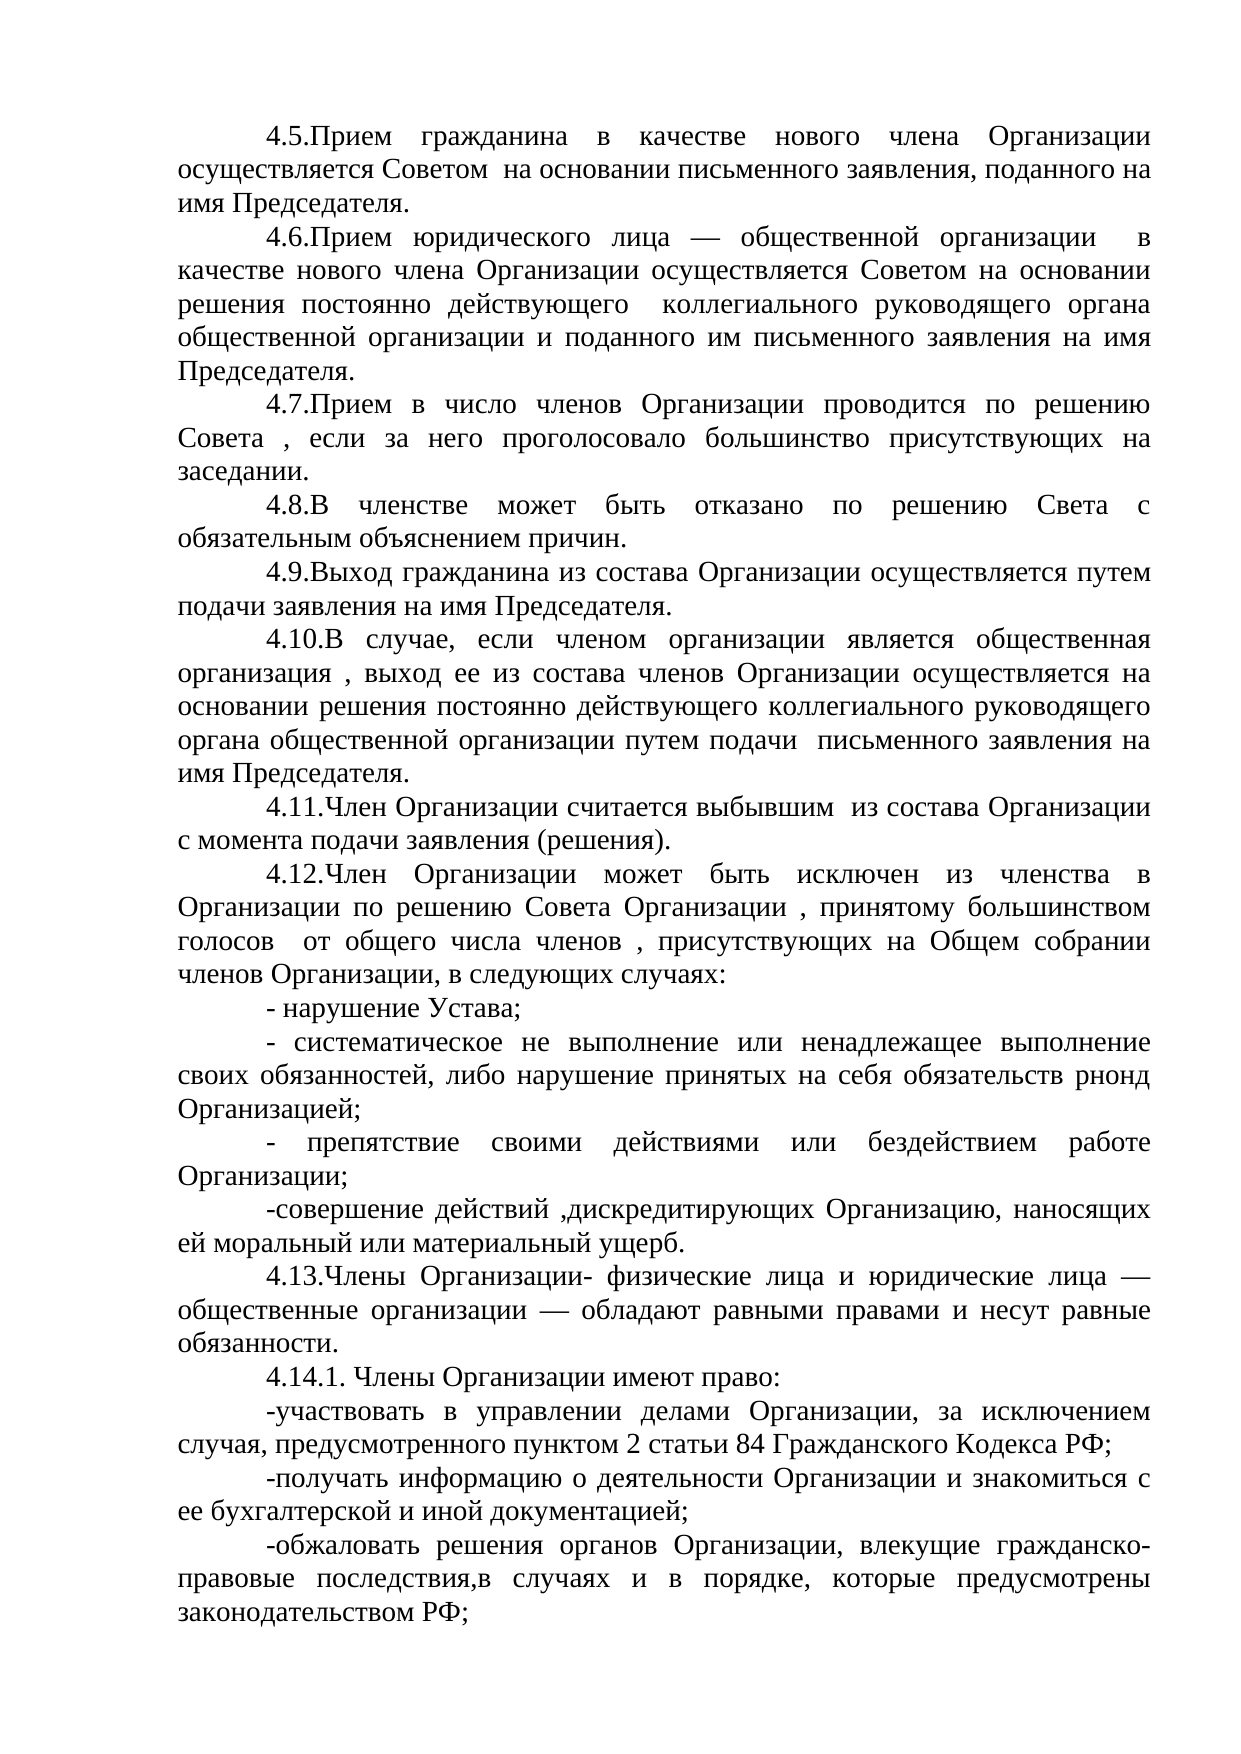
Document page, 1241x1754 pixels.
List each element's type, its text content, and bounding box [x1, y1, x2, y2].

text - нарушение Устава; [177, 990, 1152, 1024]
text 4.13.Члены Организации- физические лица и юридические лица — общественные организации — обладают равными правами и несут равные обязанности. [177, 1258, 1152, 1359]
text -совершение действий ,дискредитирующих Организацию, наносящих ей моральный или материальный ущерб. [177, 1191, 1152, 1258]
text 4.6.Прием юридического лица — общественной организации в качестве нового члена Организации осуществляется Советом на основании решения постоянно действующего коллегиального руководящего органа общественной организации и поданного им письменного заявления на имя Председателя. [177, 219, 1152, 386]
text -получать информацию о деятельности Организации и знакомиться с ее бухгалтерской и иной документацией; [177, 1460, 1152, 1527]
text 4.10.В случае, если членом организации является общественная организация , выход ее из состава членов Организации осуществляется на основании решения постоянно действующего коллегиального руководящего органа общественной организации путем подачи письменного заявления на имя Председателя. [177, 621, 1152, 789]
text -обжаловать решения органов Организации, влекущие гражданско-правовые последствия,в случаях и в порядке, которые предусмотрены законодательством РФ; [177, 1527, 1152, 1627]
text 4.9.Выход гражданина из состава Организации осуществляется путем подачи заявления на имя Председателя. [177, 554, 1152, 621]
text -участвовать в управлении делами Организации, за исключением случая, предусмотренного пунктом 2 статьи 84 Гражданского Кодекса РФ; [177, 1393, 1152, 1460]
list Член Организации считается выбывшим из состава Организации с момента подачи заявления (решения). [177, 789, 1152, 856]
text - препятствие своими действиями или бездействием работе Организации; [177, 1124, 1152, 1191]
text 4.8.В членстве может быть отказано по решению Света с обязательным объяснением причин. [177, 487, 1152, 554]
text 4.5.Прием гражданина в качестве нового члена Организации осуществляется Советом на основании письменного заявления, поданного на имя Председателя. [177, 118, 1152, 219]
list Член Организации может быть исключен из членства в Организации по решению Совета Организации , принятому большинством голосов от общего числа членов , присутствующих на Общем собрании членов Организации, в следующих случаях: [177, 856, 1152, 990]
text 4.14.1. Члены Организации имеют право: [177, 1359, 1152, 1393]
text - систематическое не выполнение или ненадлежащее выполнение своих обязанностей, либо нарушение принятых на себя обязательств рнонд Организацией; [177, 1024, 1152, 1124]
text 4.7.Прием в число членов Организации проводится по решению Совета , если за него проголосовало большинство присутствующих на заседании. [177, 386, 1152, 487]
